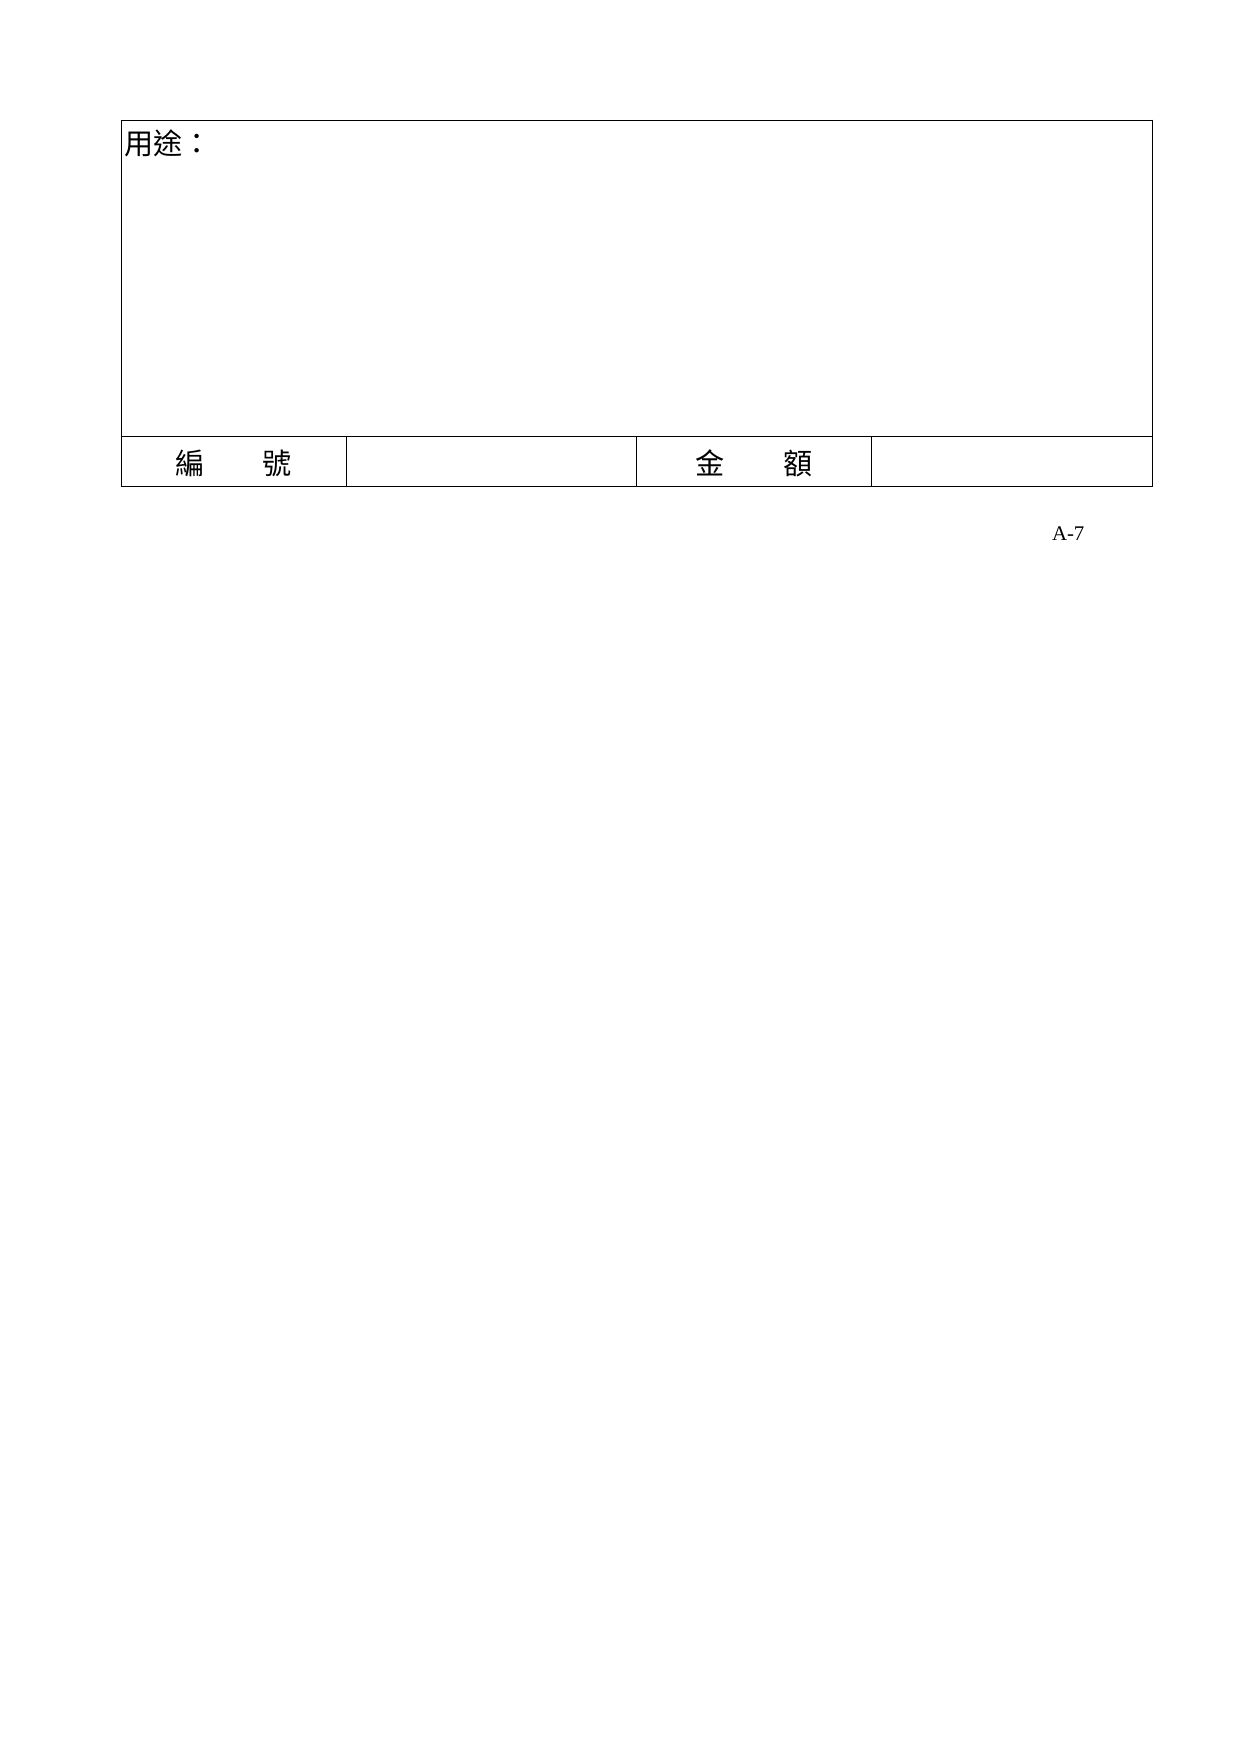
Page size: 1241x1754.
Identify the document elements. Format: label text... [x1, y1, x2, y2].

table_cell [872, 437, 1152, 486]
table_cell [347, 437, 636, 486]
text A-7 [1052, 521, 1172, 544]
table_cell 用途： [122, 121, 1152, 436]
table_cell 編 號 [122, 437, 346, 486]
table_cell 金 額 [637, 437, 871, 486]
